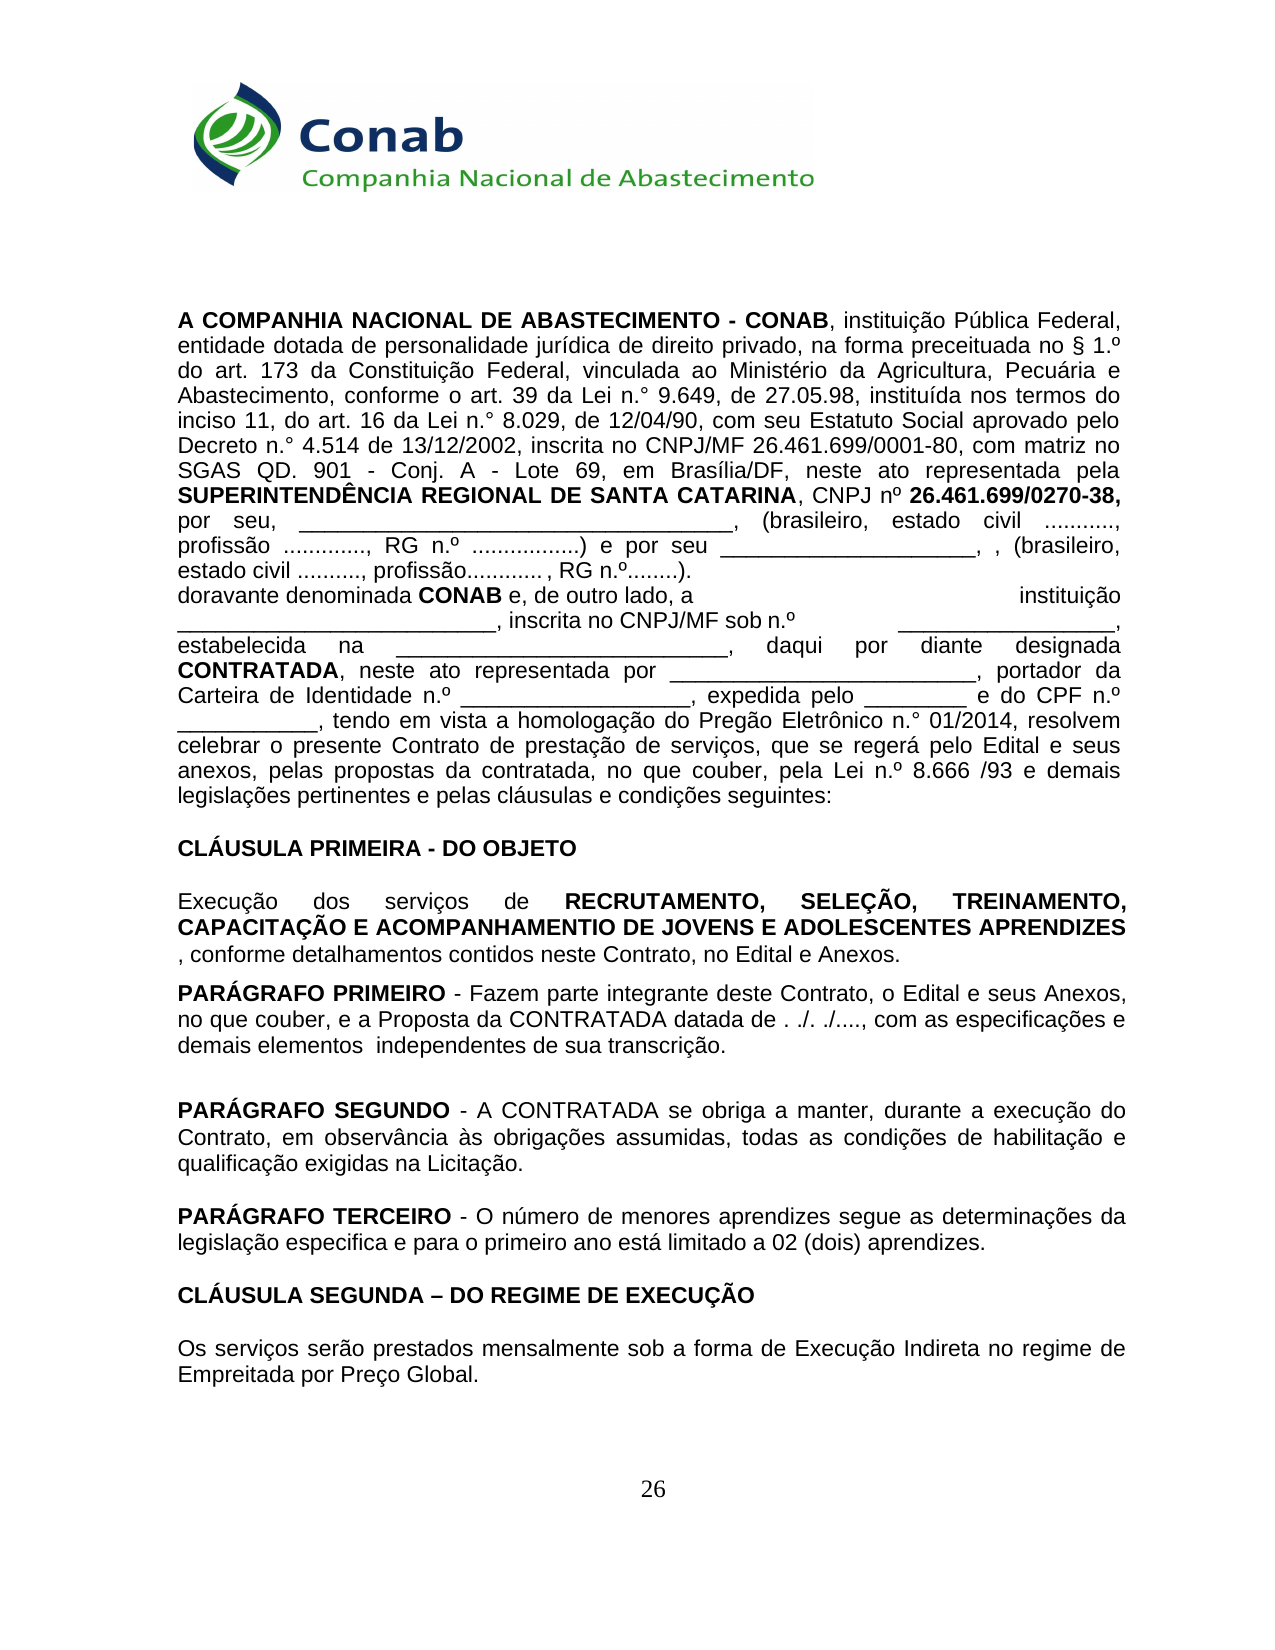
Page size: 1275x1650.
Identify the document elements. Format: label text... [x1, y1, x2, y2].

text PARÁGRAFO PRIMEIRO - Fazem parte integrante deste Contrato, o Edital e seus Anexos, no que couber, e a Proposta da CONTRATADA datada de . ./. ./...., com as especificações e demais elementos independentes de sua transcrição. [177, 979, 1127, 1059]
text A COMPANHIA NACIONAL DE ABASTECIMENTO - CONAB, instituição Pública Federal, entidade dotada de personalidade jurídica de direito privado, na forma preceituada no § 1.º do art. 173 da Constituição Federal, vinculada ao Ministério da Agricultura, Pecuária e Abastecimento, conforme o art. 39 da Lei n.° 9.649, de 27.05.98, instituída nos termos do inciso 11, do art. 16 da Lei n.° 8.029, de 12/04/90, com seu Estatuto Social aprovado pelo Decreto n.° 4.514 de 13/12/2002, inscrita no CNPJ/MF 26.461.699/0001-80, com matriz no SGAS QD. 901 - Conj. A - Lote 69, em Brasília/DF, neste ato representada pela SUPERINTENDÊNCIA REGIONAL DE SANTA CATARINA, CNPJ nº 26.461.699/0270-38, por seu, __________________________________, (brasileiro, estado civil ..........., profissão ............., RG n.º .................) e por seu ____________________, , (brasileiro, estado civil .........., profissão............ , RG n.º........). [177, 309, 1121, 584]
text CLÁUSULA SEGUNDA – DO REGIME DE EXECUÇÃO [177, 1282, 1127, 1308]
text doravante denominada CONAB e, de outro lado, a instituição _________________________, inscrita no CNPJ/MF sob n.º _________________, estabelecida na __________________________, daqui por diante designada CONTRATADA, neste ato representada por ________________________, portador da Carteira de Identidade n.º __________________, expedida pelo ________ e do CPF n.º ___________, tendo em vista a homologação do Pregão Eletrônico n.° 01/2014, resolvem celebrar o presente Contrato de prestação de serviços, que se regerá pelo Edital e seus anexos, pelas propostas da contratada, no que couber, pela Lei n.º 8.666 /93 e demais legislações pertinentes e pelas cláusulas e condições seguintes: [177, 584, 1121, 809]
text PARÁGRAFO TERCEIRO - O número de menores aprendizes segue as determinações da legislação especifica e para o primeiro ano está limitado a 02 (dois) aprendizes. [177, 1203, 1127, 1256]
picture [193, 82, 814, 192]
text Execução dos serviços de RECRUTAMENTO, SELEÇÃO, TREINAMENTO, CAPACITAÇÃO E ACOMPANHAMENTIO DE JOVENS E ADOLESCENTES APRENDIZES , conforme detalhamentos contidos neste Contrato, no Edital e Anexos. [177, 888, 1127, 967]
text PARÁGRAFO SEGUNDO - A CONTRATADA se obriga a manter, durante a execução do Contrato, em observância às obrigações assumidas, todas as condições de habilitação e qualificação exigidas na Licitação. [177, 1097, 1127, 1177]
text Os serviços serão prestados mensalmente sob a forma de Execução Indireta no regime de Empreitada por Preço Global. [177, 1335, 1127, 1387]
text CLÁUSULA PRIMEIRA - DO OBJETO [177, 835, 1127, 862]
